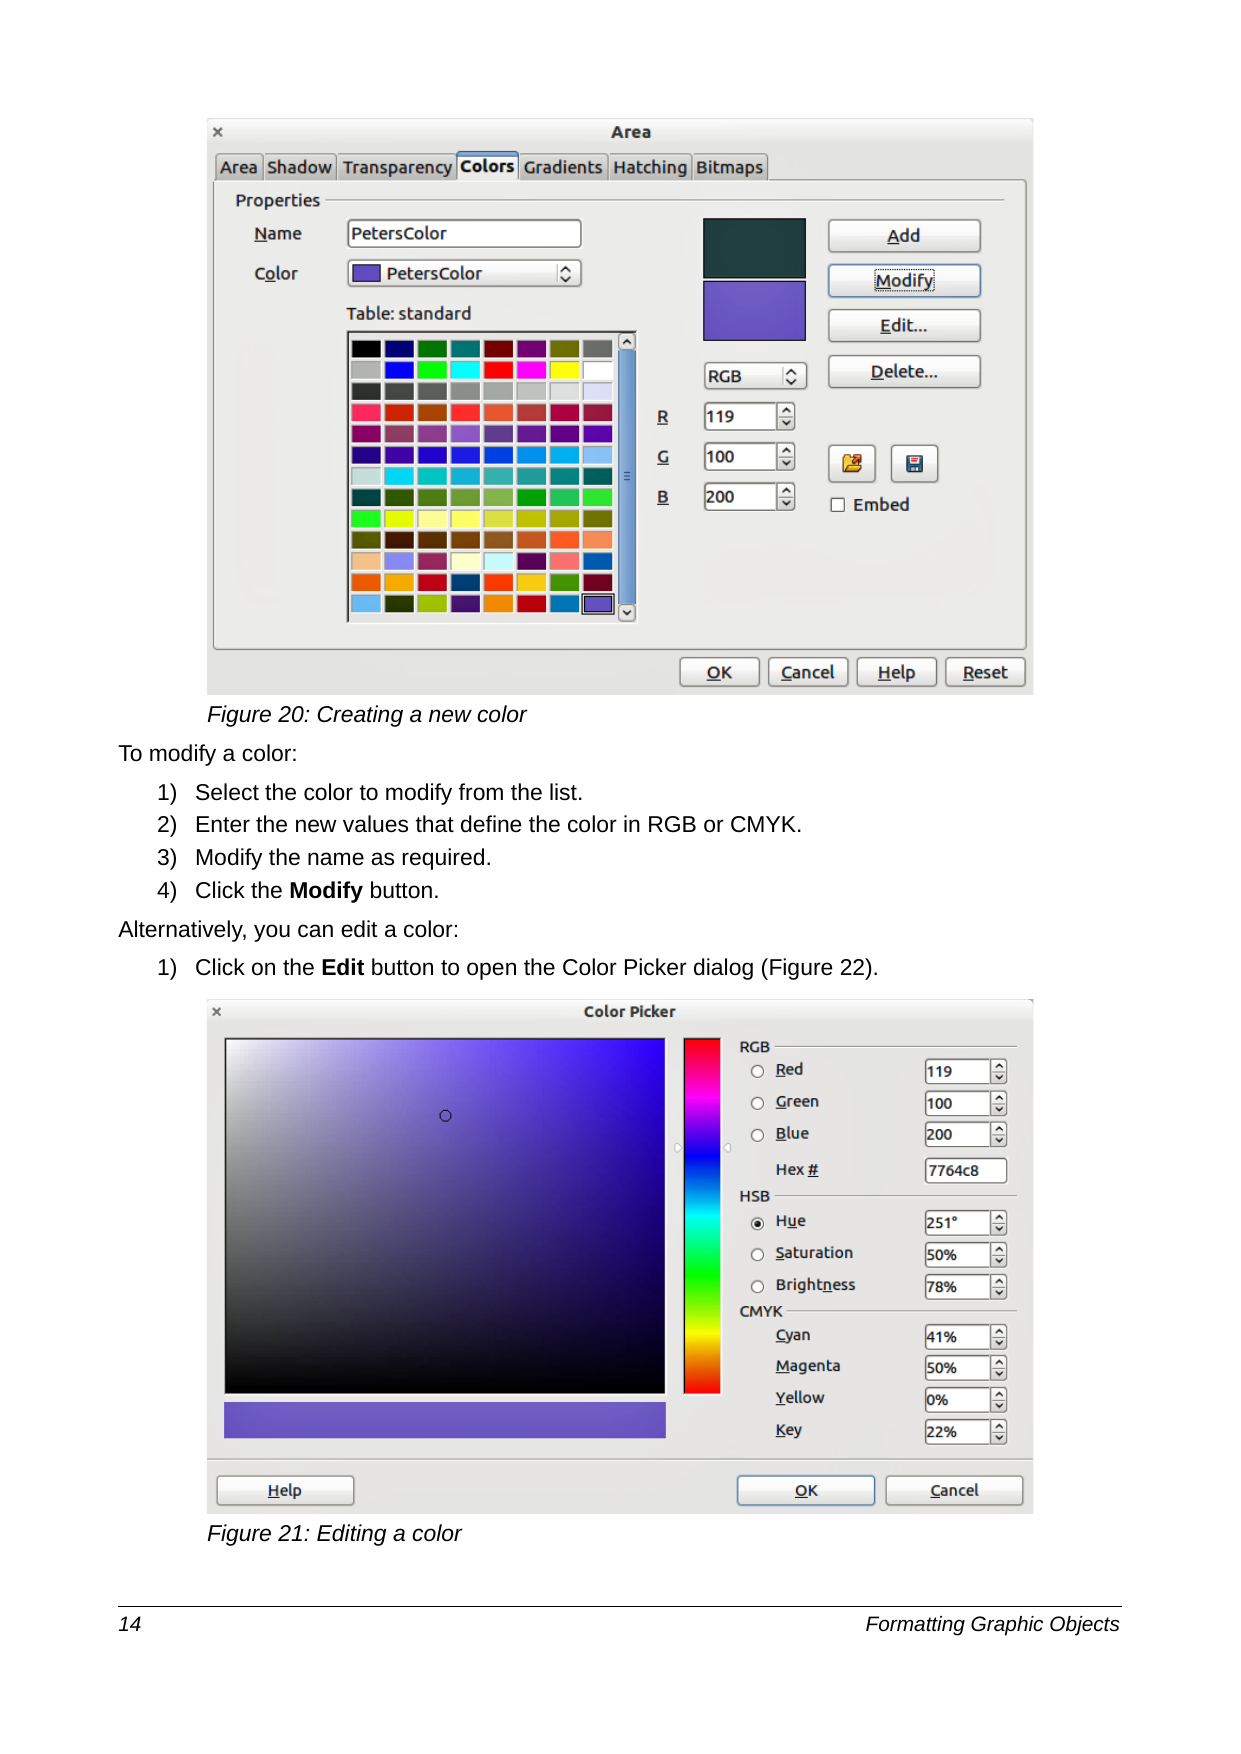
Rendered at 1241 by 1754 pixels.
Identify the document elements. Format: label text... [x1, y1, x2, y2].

text Figure 21: Editing a color [207, 1520, 1033, 1547]
text Figure 20: Creating a new color [207, 701, 1033, 727]
text Alternatively, you can edit a color: [118, 916, 1122, 942]
picture [206, 999, 1034, 1514]
list Select the color to modify from the list. [177, 779, 1122, 805]
text To modify a color: [118, 740, 1122, 766]
list Click the Modify button. [177, 877, 1122, 903]
picture [206, 118, 1034, 695]
list Click on the Edit button to open the Color Picker dialog (Figure 22). [177, 954, 1122, 981]
list Enter the new values that define the color in RGB or CMYK. [177, 811, 1122, 838]
list Modify the name as required. [177, 844, 1122, 870]
